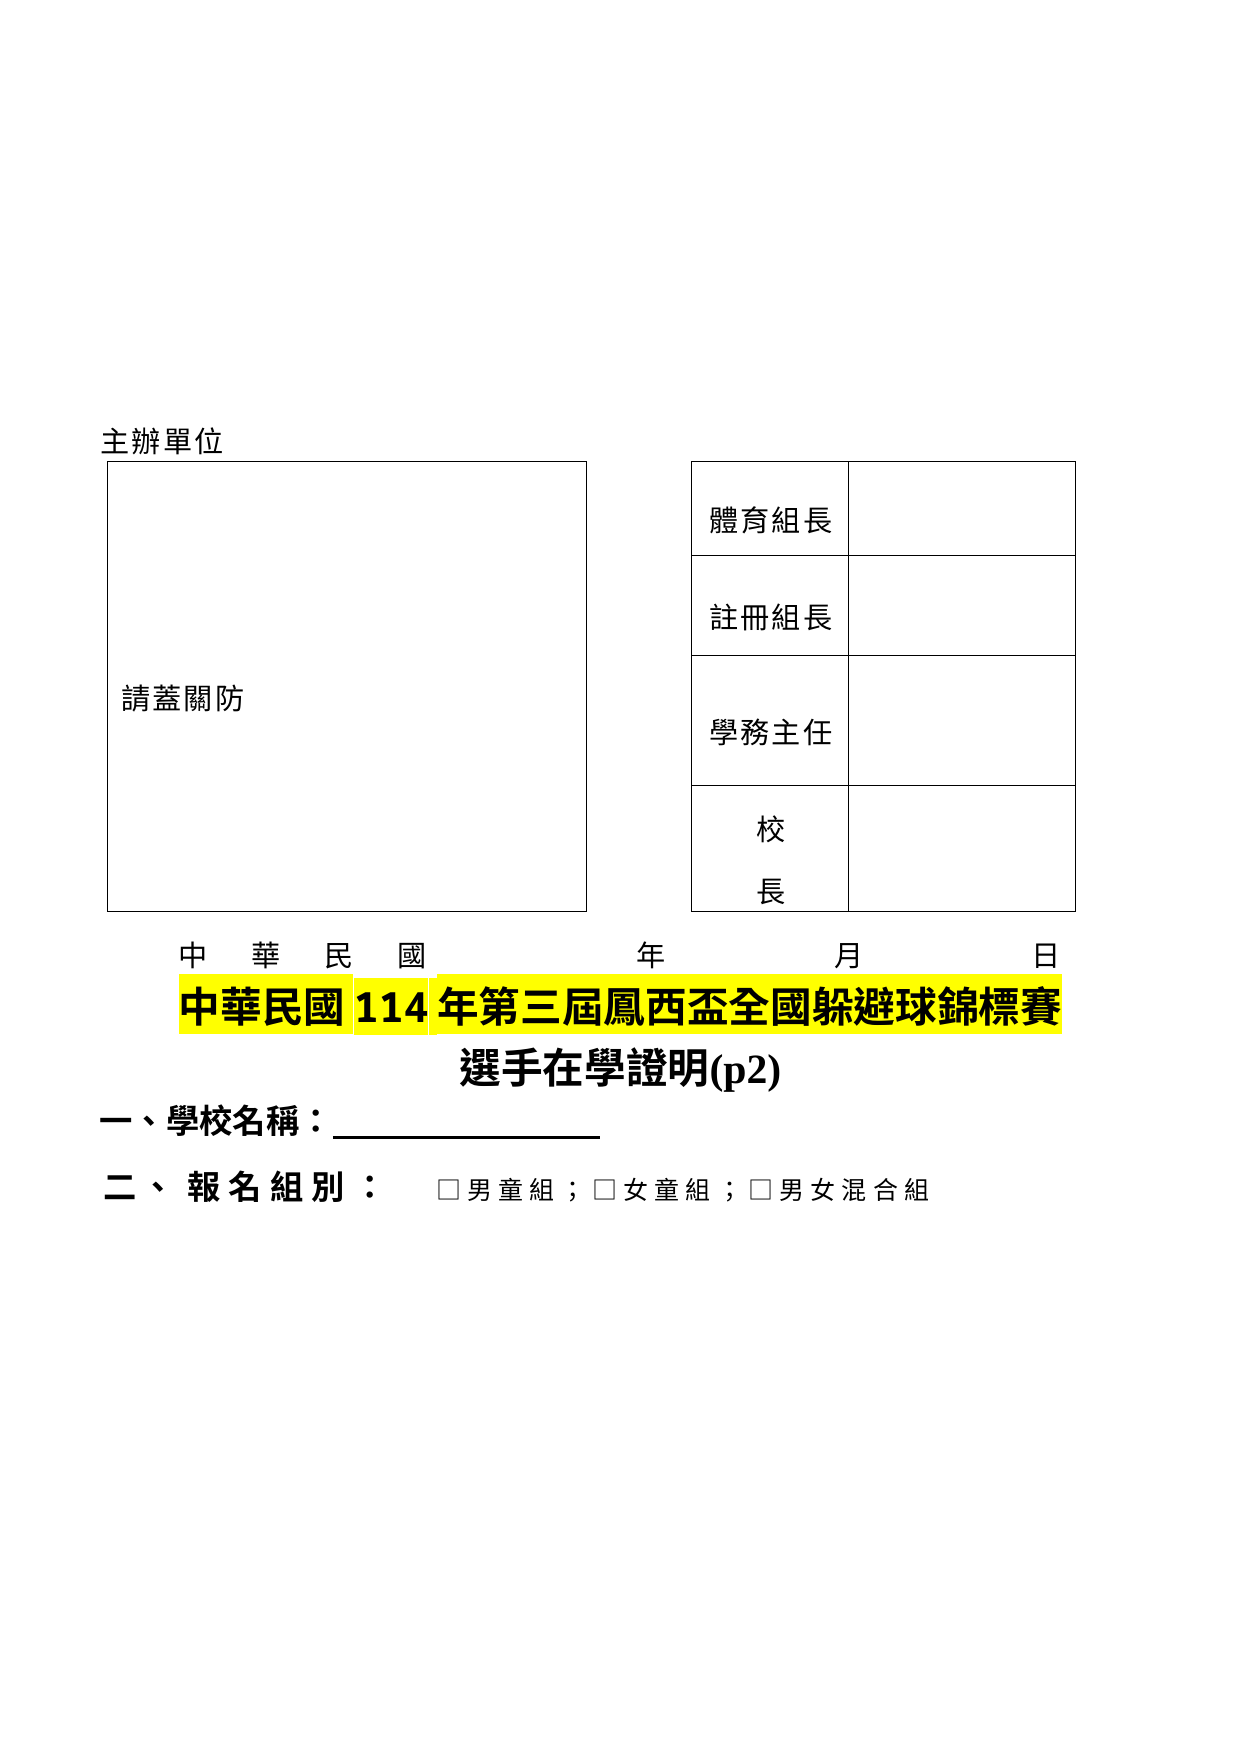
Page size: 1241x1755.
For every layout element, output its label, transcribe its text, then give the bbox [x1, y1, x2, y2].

table_cell [849, 556, 1075, 655]
text 一、學校名稱： [99, 1095, 1141, 1143]
table_cell [587, 655, 691, 721]
table_cell 校 長 [692, 786, 848, 911]
text 選手在學證明(p2) [99, 1035, 1141, 1095]
text 中華民國114年第三屆鳳西盃全國躲避球錦標賽 [99, 974, 1141, 1035]
text 主辦單位 [99, 398, 1141, 461]
table_cell 學務主任 [692, 656, 848, 784]
table_cell [849, 786, 1075, 911]
text 二、報名組別： □男童組；□女童組；□男女混合組 [99, 1143, 1141, 1206]
table_header 體育組長 [692, 462, 848, 554]
table_cell [587, 785, 691, 911]
table_cell [587, 721, 691, 784]
text 中 華 民 國 年 月 日 [99, 912, 1141, 974]
table_cell [587, 555, 691, 655]
table_header [849, 462, 1075, 554]
table_header [587, 461, 691, 554]
table_header 請蓋關防 [108, 462, 586, 911]
table_cell [849, 656, 1075, 784]
table_cell 註冊組長 [692, 556, 848, 655]
